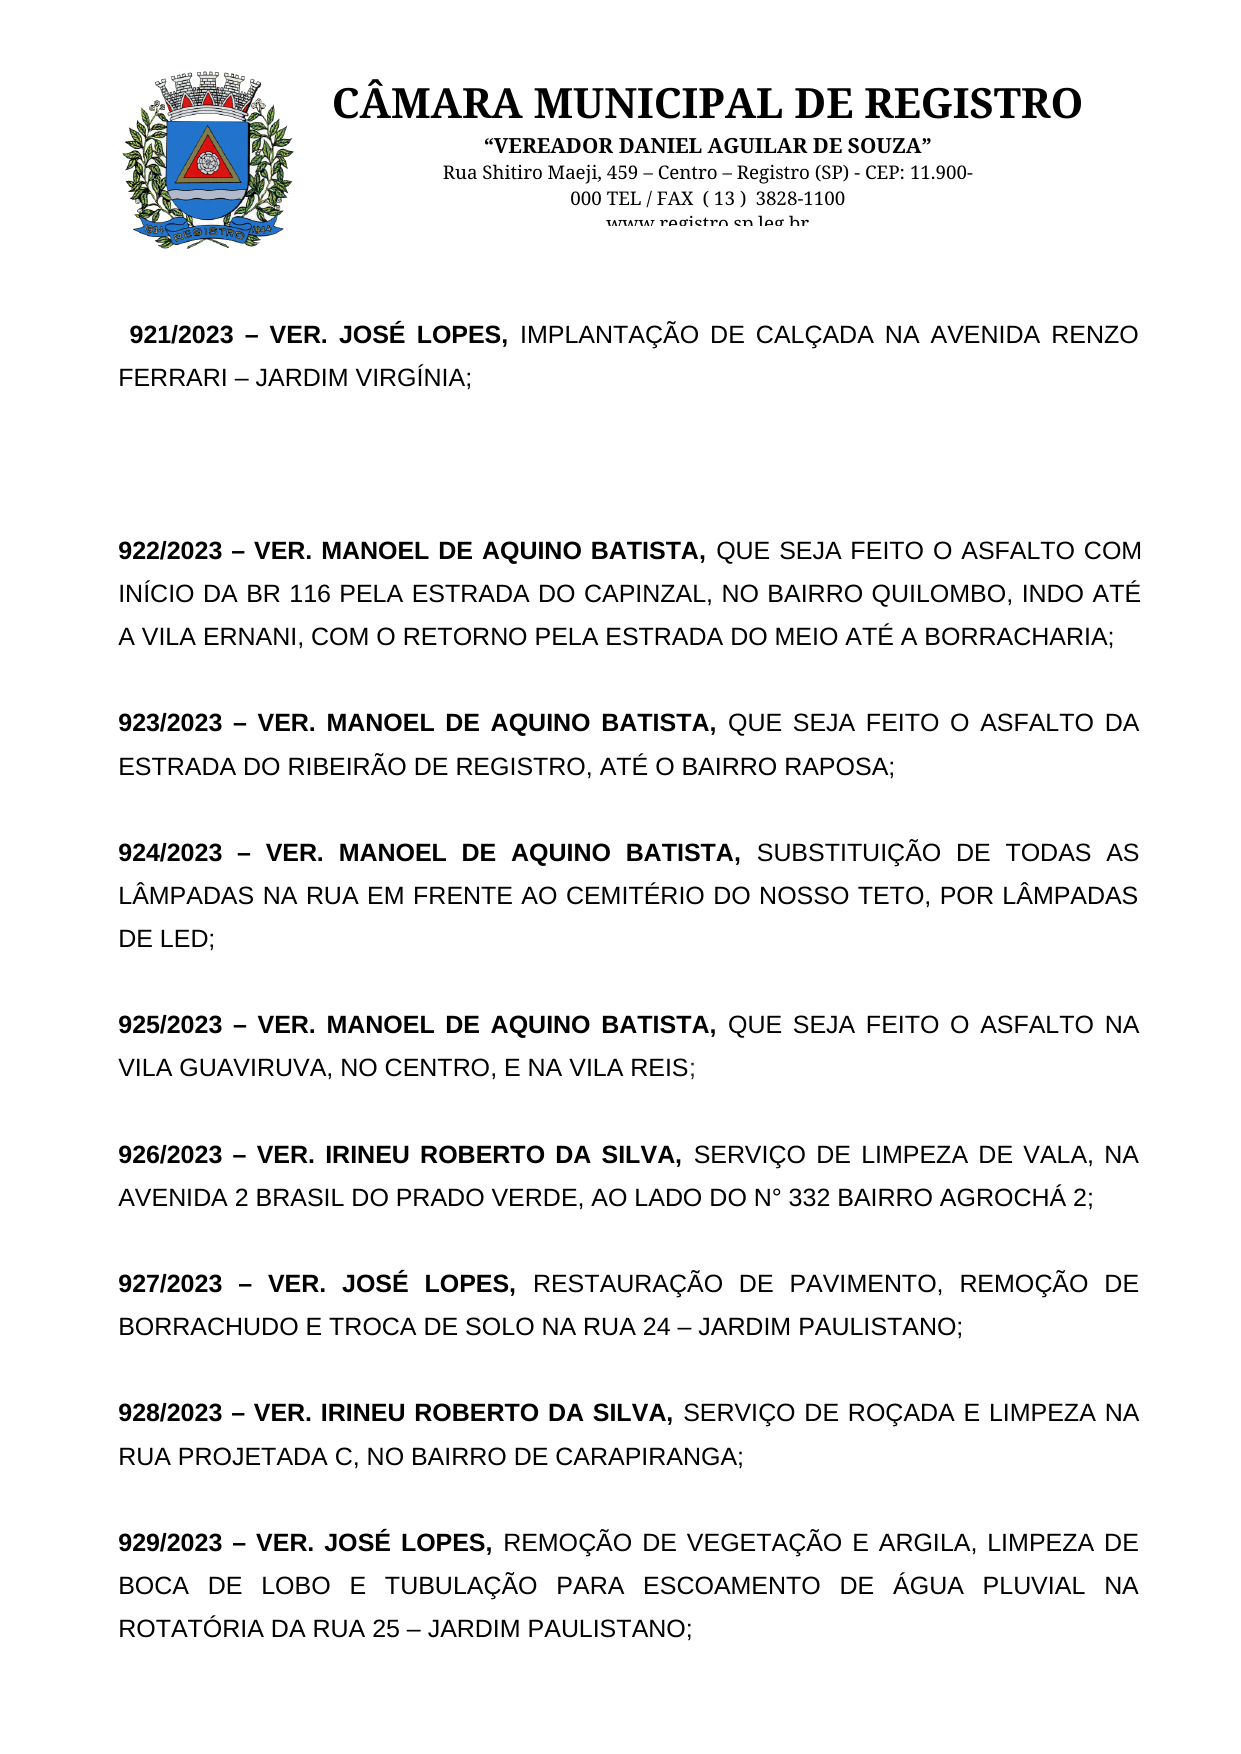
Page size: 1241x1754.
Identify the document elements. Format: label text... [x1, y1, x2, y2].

text 926/2023 – VER. IRINEU ROBERTO DA SILVA, SERVIÇO DE LIMPEZA DE VALA, NA AVENIDA 2 BRASIL DO PRADO VERDE, AO LADO DO N° 332 BAIRRO AGROCHÁ 2; [118, 1139, 1140, 1211]
text 923/2023 – VER. MANOEL DE AQUINO BATISTA, QUE SEJA FEITO O ASFALTO DA ESTRADA DO RIBEIRÃO DE REGISTRO, ATÉ O BAIRRO RAPOSA; [118, 708, 1140, 780]
text 921/2023 – VER. JOSÉ LOPES, IMPLANTAÇÃO DE CALÇADA NA AVENIDA RENZO FERRARI – JARDIM VIRGÍNIA; [118, 320, 1140, 392]
text 922/2023 – VER. MANOEL DE AQUINO BATISTA, QUE SEJA FEITO O ASFALTO COM INÍCIO DA BR 116 PELA ESTRADA DO CAPINZAL, NO BAIRRO QUILOMBO, INDO ATÉ A VILA ERNANI, COM O RETORNO PELA ESTRADA DO MEIO ATÉ A BORRACHARIA; [118, 536, 1143, 651]
text 924/2023 – VER. MANOEL DE AQUINO BATISTA, SUBSTITUIÇÃO DE TODAS AS LÂMPADAS NA RUA EM FRENTE AO CEMITÉRIO DO NOSSO TETO, POR LÂMPADAS DE LED; [118, 838, 1140, 953]
text 929/2023 – VER. JOSÉ LOPES, REMOÇÃO DE VEGETAÇÃO E ARGILA, LIMPEZA DE BOCA DE LOBO E TUBULAÇÃO PARA ESCOAMENTO DE ÁGUA PLUVIAL NA ROTATÓRIA DA RUA 25 – JARDIM PAULISTANO; [118, 1528, 1140, 1643]
text 925/2023 – VER. MANOEL DE AQUINO BATISTA, QUE SEJA FEITO O ASFALTO NA VILA GUAVIRUVA, NO CENTRO, E NA VILA REIS; [118, 1010, 1140, 1082]
text 928/2023 – VER. IRINEU ROBERTO DA SILVA, SERVIÇO DE ROÇADA E LIMPEZA NA RUA PROJETADA C, NO BAIRRO DE CARAPIRANGA; [118, 1398, 1140, 1470]
text 927/2023 – VER. JOSÉ LOPES, RESTAURAÇÃO DE PAVIMENTO, REMOÇÃO DE BORRACHUDO E TROCA DE SOLO NA RUA 24 – JARDIM PAULISTANO; [118, 1269, 1140, 1341]
picture [118, 65, 298, 254]
